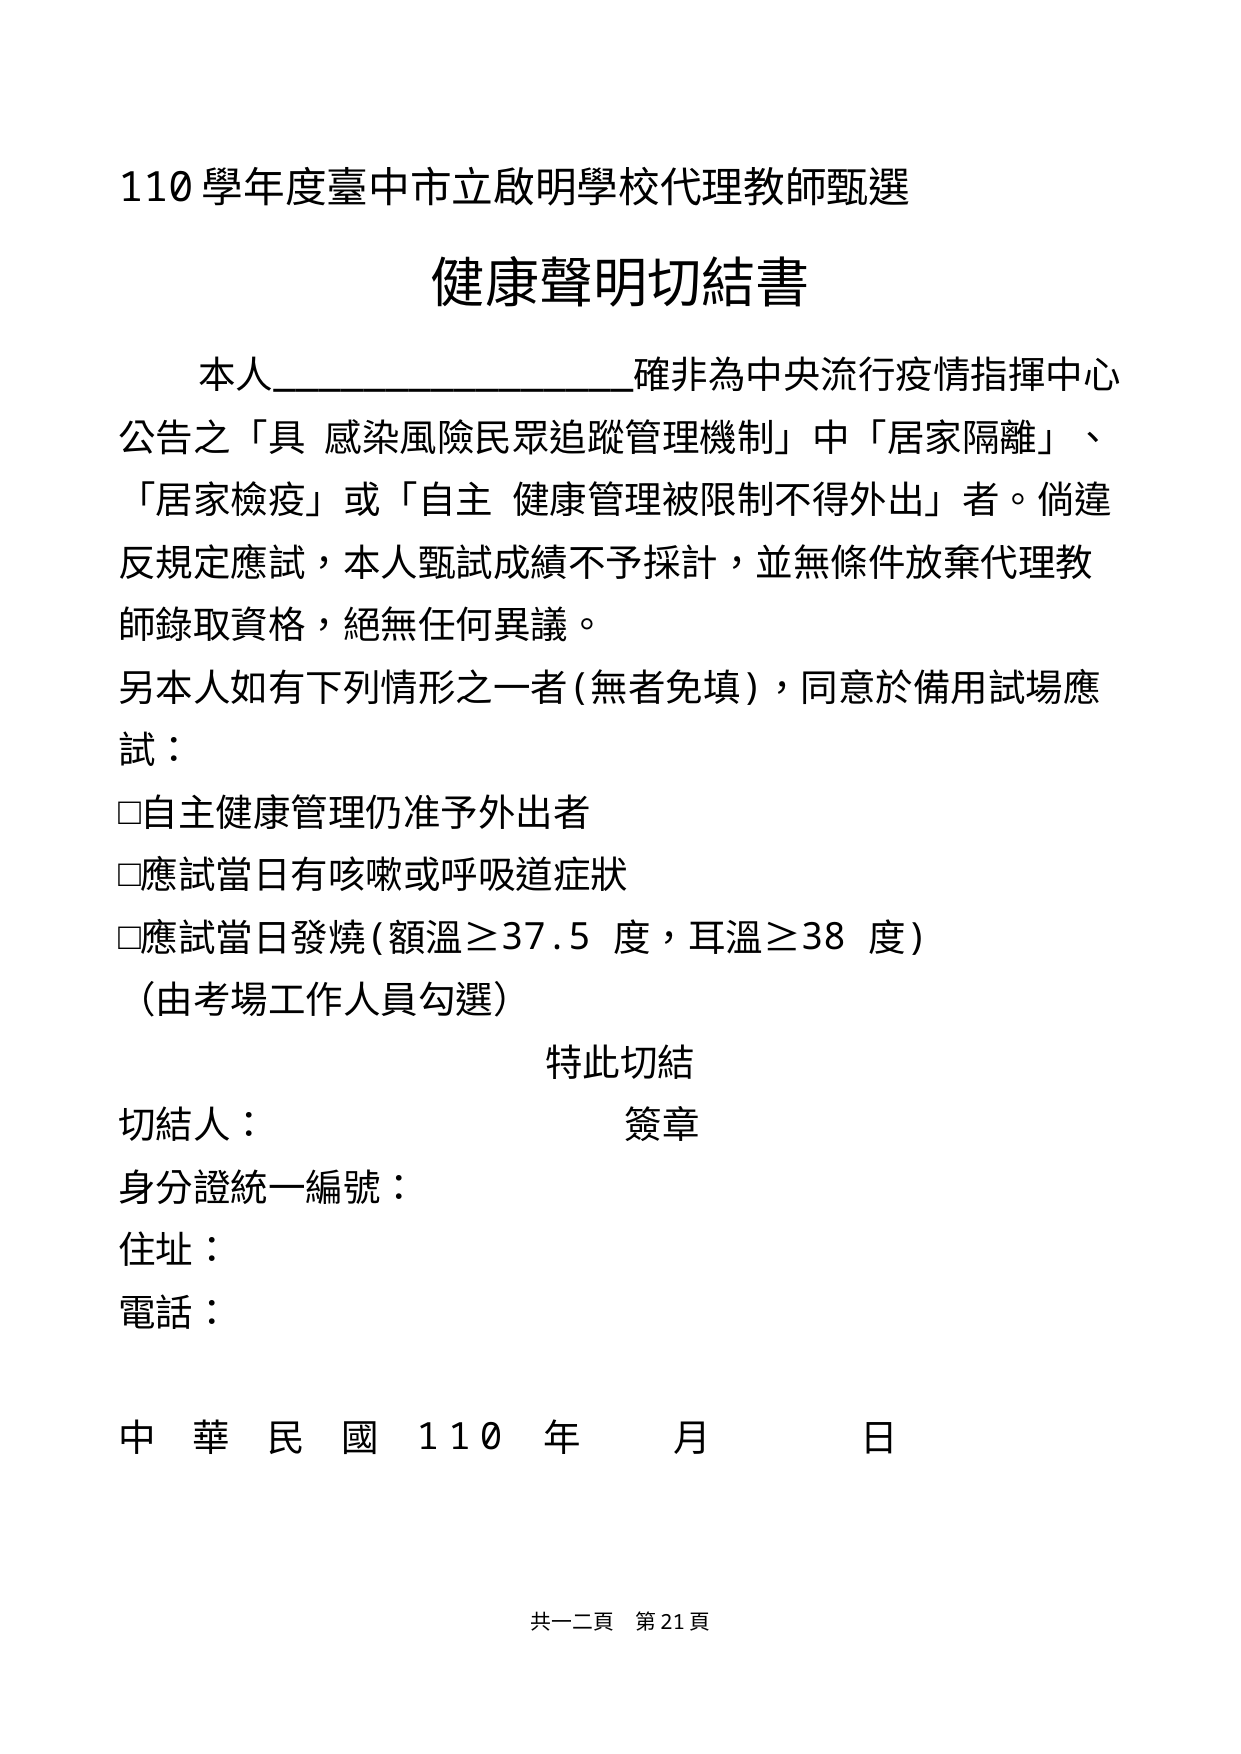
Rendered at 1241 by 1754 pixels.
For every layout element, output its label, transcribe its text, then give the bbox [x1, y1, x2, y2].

text 本人________________確非為中央流行疫情指揮中心公告之「具 感染風險民眾追蹤管理機制」中「居家隔離」、「居家檢疫」或「自主 健康管理被限制不得外出」者。倘違反規定應試，本人甄試成績不予採計，並無條件放棄代理教師錄取資格，絕無任何異議。 [118, 331, 1122, 643]
text 切結人： 簽章 [118, 1081, 1122, 1143]
text 住址： [118, 1206, 1122, 1268]
text □自主健康管理仍准予外出者 [118, 768, 1122, 831]
text 中 華 民 國 110 年 月 日 [118, 1393, 1122, 1456]
text □應試當日發燒(額溫≥37.5 度，耳溫≥38 度) [118, 893, 1122, 956]
text 身分證統一編號： [118, 1143, 1122, 1206]
text 110學年度臺中市立啟明學校代理教師甄選 [118, 143, 1122, 206]
text 另本人如有下列情形之一者(無者免填)，同意於備用試場應試： [118, 643, 1122, 768]
text （由考場工作人員勾選） [118, 956, 1122, 1018]
text □應試當日有咳嗽或呼吸道症狀 [118, 831, 1122, 893]
text 健康聲明切結書 [118, 206, 1122, 331]
text 電話： [118, 1268, 1122, 1331]
text 特此切結 [118, 1018, 1122, 1081]
